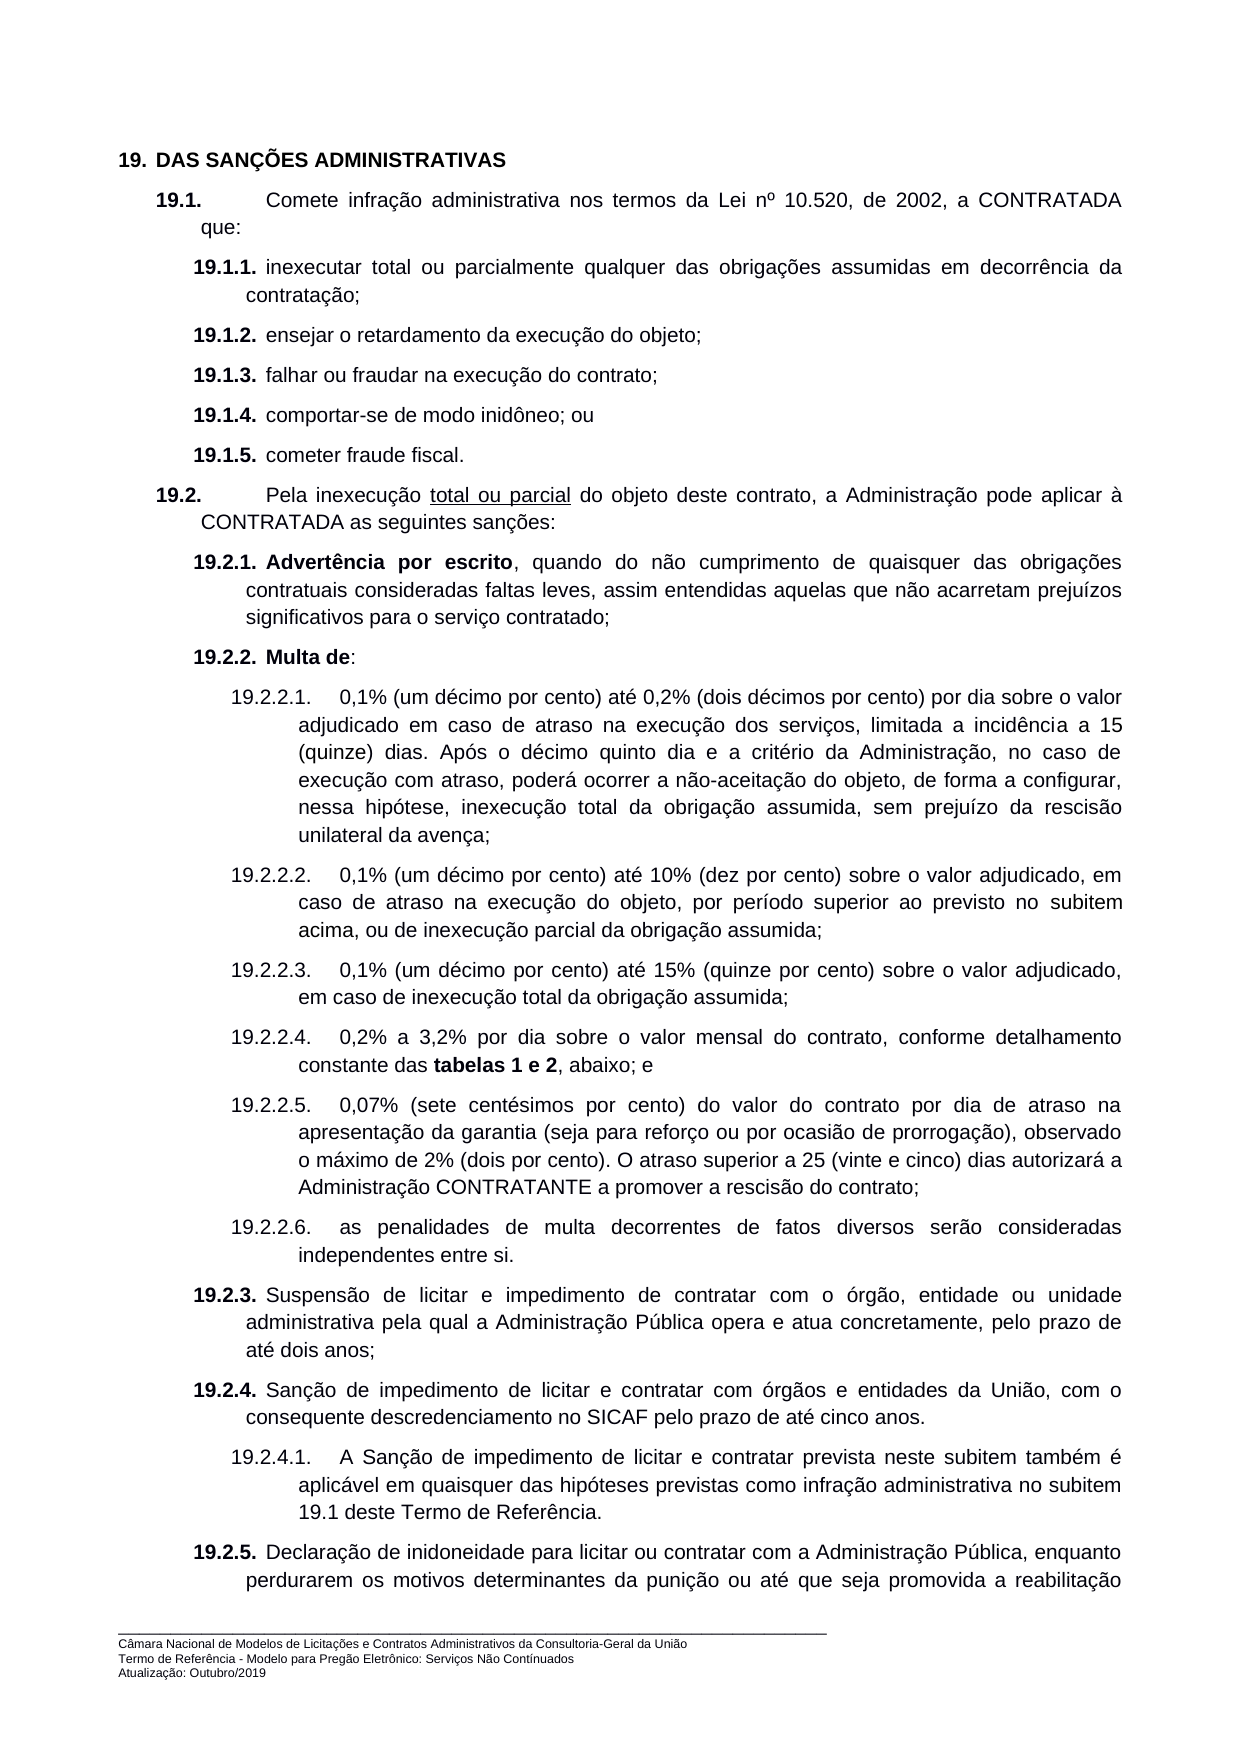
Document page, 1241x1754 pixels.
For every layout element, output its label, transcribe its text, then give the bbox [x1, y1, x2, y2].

list 0,1% (um décimo por cento) até 0,2% (dois décimos por cento) por dia sobre o valor adjudicado em caso de atraso na execução dos serviços, limitada a incidência a 15 (quinze) dias. Após o décimo quinto dia e a critério da Administração, no caso de execução com atraso, poderá ocorrer a não-aceitação do objeto, de forma a configurar, nessa hipótese, inexecução total da obrigação assumida, sem prejuízo da rescisão unilateral da avença; [231, 685, 1123, 847]
list Multa de: [193, 645, 1123, 669]
list 0,07% (sete centésimos por cento) do valor do contrato por dia de atraso na apresentação da garantia (seja para reforço ou por ocasião de prorrogação), observado o máximo de 2% (dois por cento). O atraso superior a 25 (vinte e cinco) dias autorizará a Administração CONTRATANTE a promover a rescisão do contrato; [231, 1093, 1123, 1199]
list as penalidades de multa decorrentes de fatos diversos serão consideradas independentes entre si. [231, 1215, 1123, 1267]
list Pela inexecução total ou parcial do objeto deste contrato, a Administração pode aplicar à CONTRATADA as seguintes sanções: [156, 483, 1123, 534]
list Declaração de inidoneidade para licitar ou contratar com a Administração Pública, enquanto perdurarem os motivos determinantes da punição ou até que seja promovida a reabilitação [193, 1540, 1123, 1592]
list Suspensão de licitar e impedimento de contratar com o órgão, entidade ou unidade administrativa pela qual a Administração Pública opera e atua concretamente, pelo prazo de até dois anos; [193, 1283, 1123, 1362]
list falhar ou fraudar na execução do contrato; [193, 363, 1123, 387]
list comportar-se de modo inidôneo; ou [193, 403, 1123, 427]
list cometer fraude fiscal. [193, 443, 1123, 467]
list DAS SANÇÕES ADMINISTRATIVAS [118, 148, 1120, 172]
list Comete infração administrativa nos termos da Lei nº 10.520, de 2002, a CONTRATADA que: [156, 188, 1123, 239]
list Advertência por escrito, quando do não cumprimento de quaisquer das obrigações contratuais consideradas faltas leves, assim entendidas aquelas que não acarretam prejuízos significativos para o serviço contratado; [193, 550, 1123, 629]
list 0,1% (um décimo por cento) até 10% (dez por cento) sobre o valor adjudicado, em caso de atraso na execução do objeto, por período superior ao previsto no subitem acima, ou de inexecução parcial da obrigação assumida; [231, 863, 1123, 942]
list inexecutar total ou parcialmente qualquer das obrigações assumidas em decorrência da contratação; [193, 255, 1123, 307]
list A Sanção de impedimento de licitar e contratar prevista neste subitem também é aplicável em quaisquer das hipóteses previstas como infração administrativa no subitem 19.1 deste Termo de Referência. [231, 1445, 1123, 1524]
list Sanção de impedimento de licitar e contratar com órgãos e entidades da União, com o consequente descredenciamento no SICAF pelo prazo de até cinco anos. [193, 1378, 1123, 1429]
list ensejar o retardamento da execução do objeto; [193, 323, 1123, 347]
list 0,2% a 3,2% por dia sobre o valor mensal do contrato, conforme detalhamento constante das tabelas 1 e 2, abaixo; e [231, 1025, 1123, 1077]
list 0,1% (um décimo por cento) até 15% (quinze por cento) sobre o valor adjudicado, em caso de inexecução total da obrigação assumida; [231, 958, 1123, 1009]
